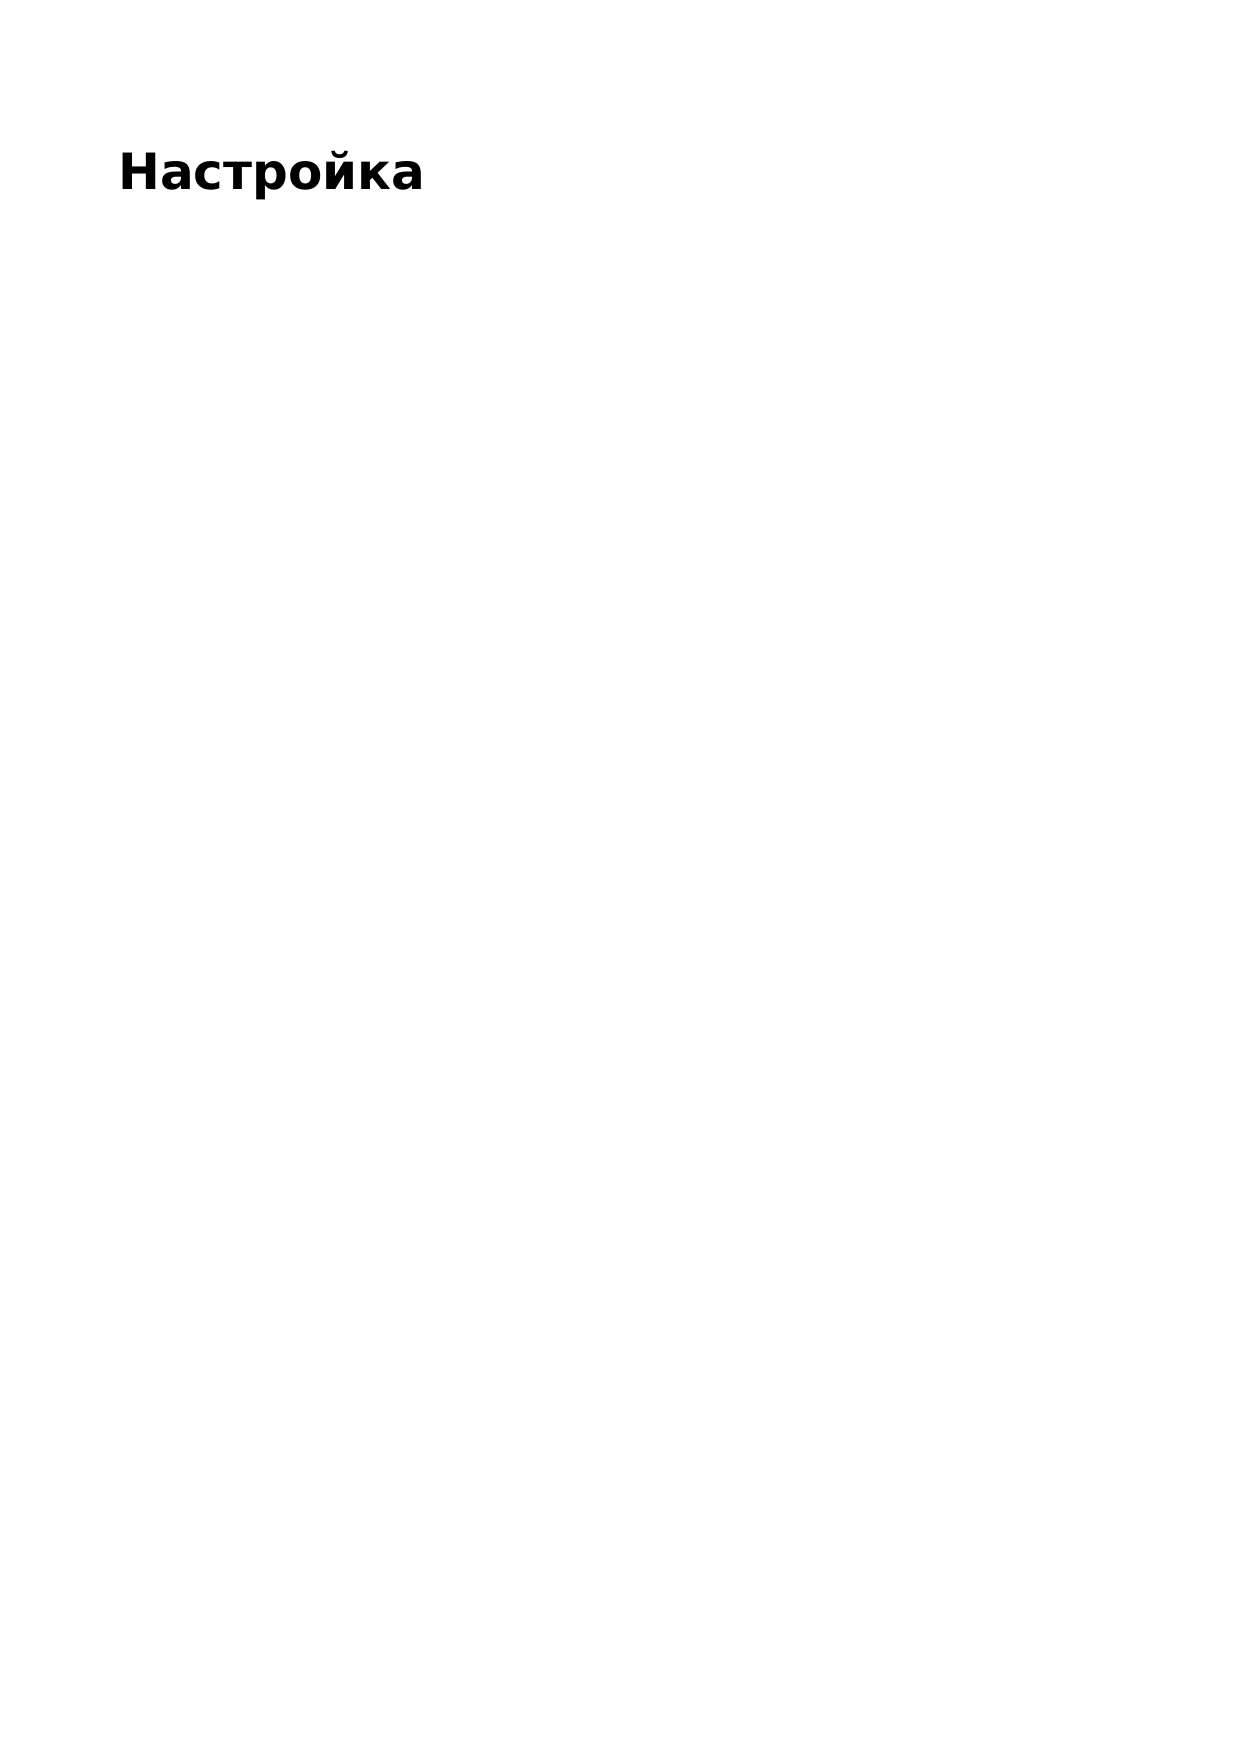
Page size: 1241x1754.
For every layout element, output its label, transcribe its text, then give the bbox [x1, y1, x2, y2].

subtitle Настройка [118, 143, 1122, 201]
